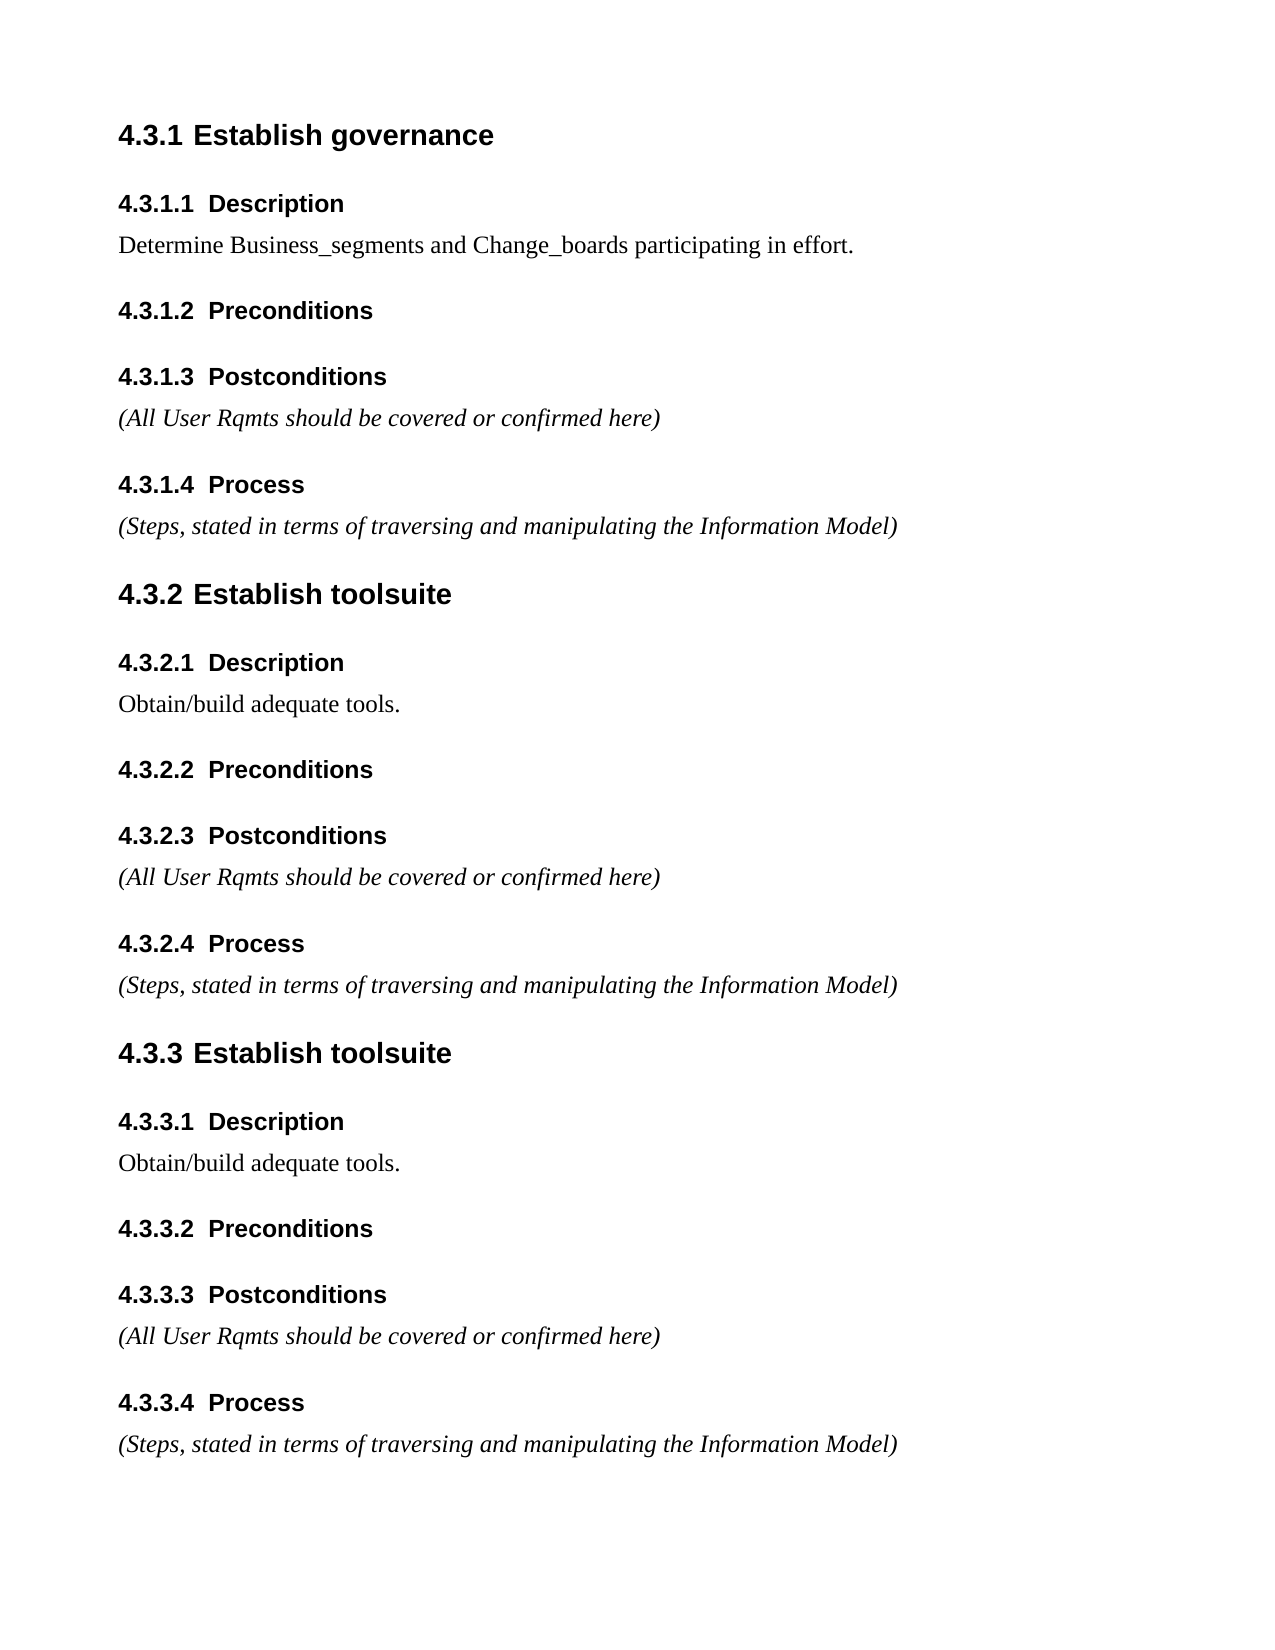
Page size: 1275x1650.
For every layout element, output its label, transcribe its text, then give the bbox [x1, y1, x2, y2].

text (All User Rqmts should be covered or confirmed here) [118, 1321, 1157, 1350]
subtitle Description [118, 189, 1157, 218]
text (Steps, stated in terms of traversing and manipulating the Information Model) [118, 511, 1157, 539]
subtitle Preconditions [118, 755, 1157, 784]
text (All User Rqmts should be covered or confirmed here) [118, 862, 1157, 891]
text Obtain/build adequate tools. [118, 689, 1157, 718]
text (All User Rqmts should be covered or confirmed here) [118, 403, 1157, 432]
subtitle Establish governance [118, 118, 1157, 152]
subtitle Preconditions [118, 1214, 1157, 1243]
text Determine Business_segments and Change_boards participating in effort. [118, 230, 1157, 259]
subtitle Establish toolsuite [118, 577, 1157, 611]
subtitle Description [118, 648, 1157, 677]
subtitle Preconditions [118, 296, 1157, 325]
subtitle Process [118, 470, 1157, 498]
subtitle Process [118, 1388, 1157, 1416]
subtitle Establish toolsuite [118, 1036, 1157, 1069]
subtitle Postconditions [118, 362, 1157, 391]
text (Steps, stated in terms of traversing and manipulating the Information Model) [118, 1429, 1157, 1457]
subtitle Postconditions [118, 1280, 1157, 1309]
subtitle Postconditions [118, 821, 1157, 850]
subtitle Description [118, 1107, 1157, 1136]
subtitle Process [118, 929, 1157, 957]
text (Steps, stated in terms of traversing and manipulating the Information Model) [118, 970, 1157, 998]
text Obtain/build adequate tools. [118, 1148, 1157, 1177]
